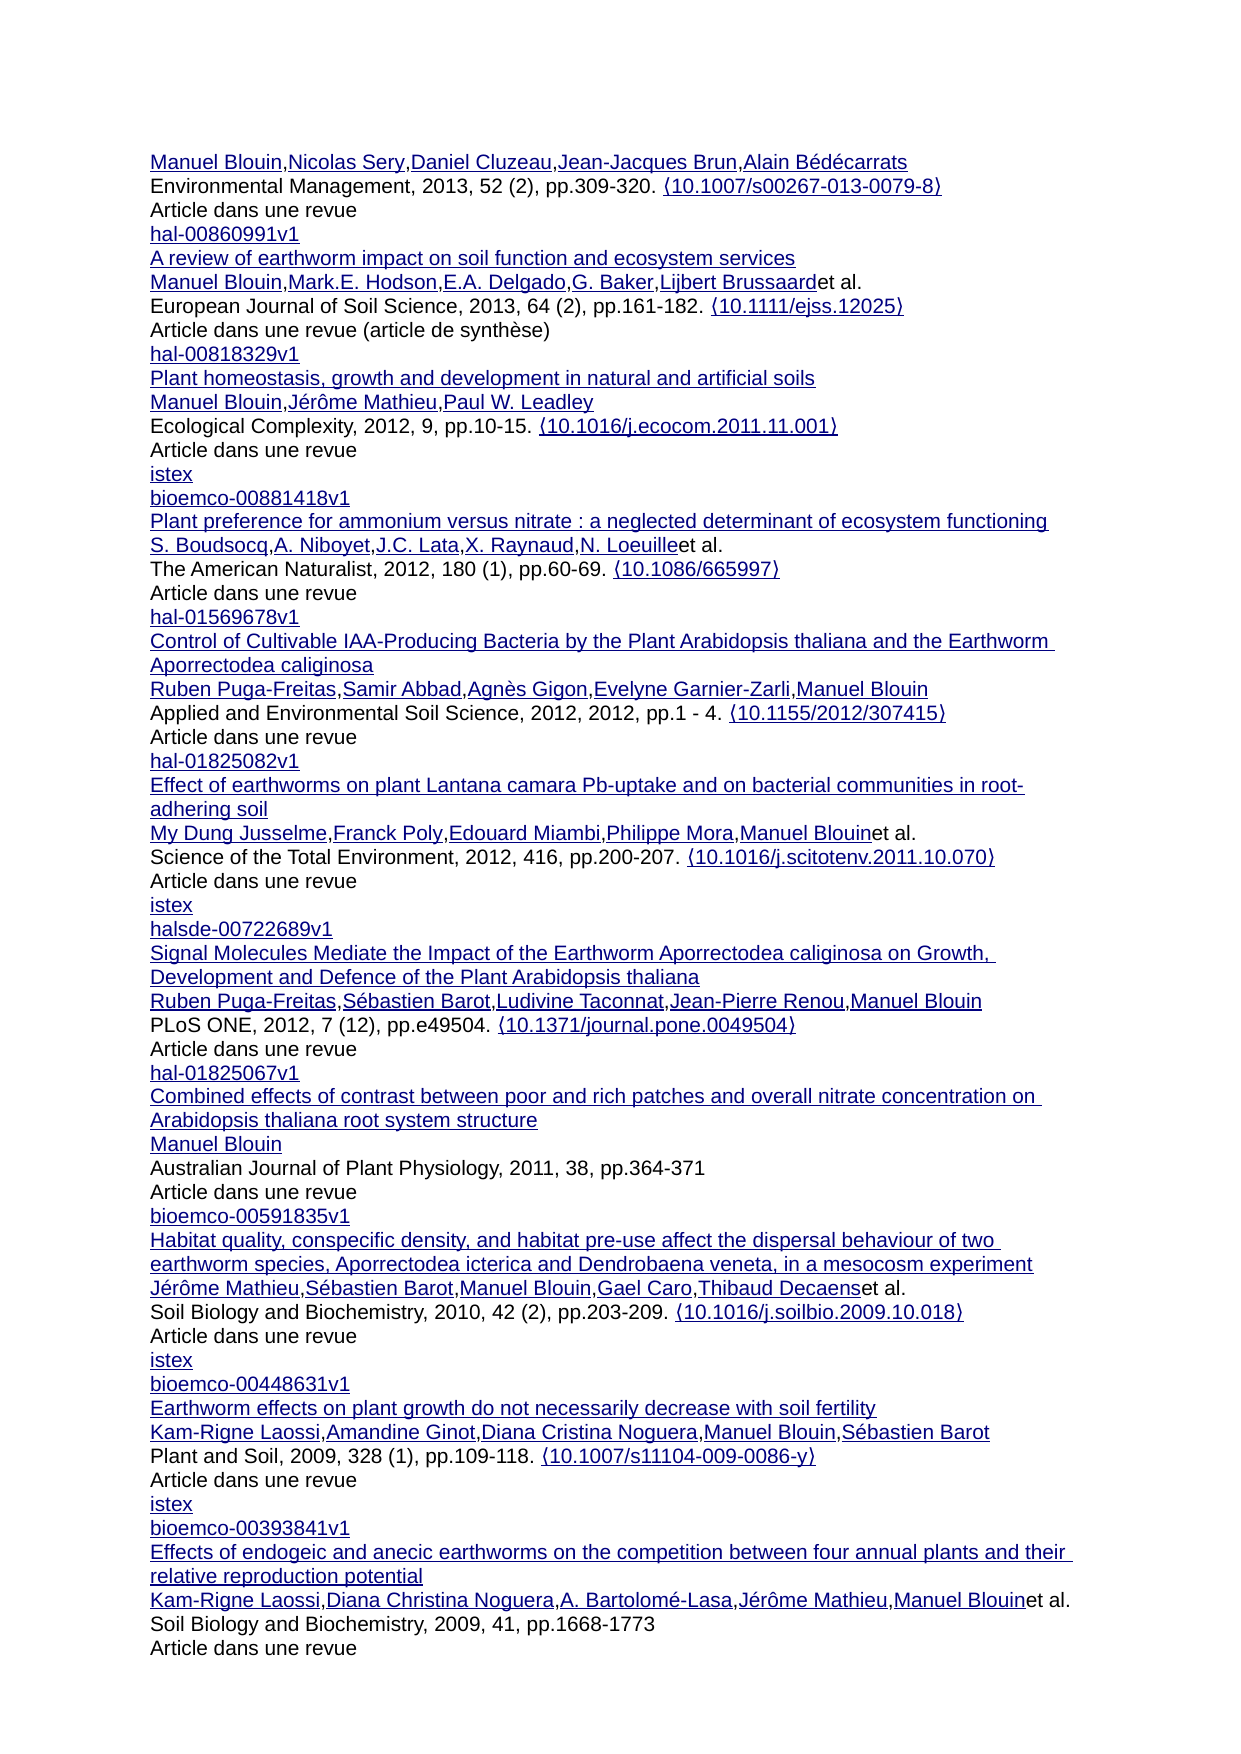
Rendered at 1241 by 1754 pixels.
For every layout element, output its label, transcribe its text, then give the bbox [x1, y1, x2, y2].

table_cell A review of earthworm impact on soil function and ecosystem services Manuel Blouin,Mark.E. Hodson,E.A. Delgado,G. Baker,Lijbert Brussaardet al. European Journal of Soil Science, 2013, 64 (2), pp.161-182. ⟨10.1111/ejss.12025⟩ Article dans une revue (article de synthèse) hal-00818329v1 [150, 246, 1090, 366]
table_cell Plant preference for ammonium versus nitrate : a neglected determinant of ecosystem functioning S. Boudsocq,A. Niboyet,J.C. Lata,X. Raynaud,N. Loeuilleet al. The American Naturalist, 2012, 180 (1), pp.60-69. ⟨10.1086/665997⟩ Article dans une revue hal-01569678v1 [150, 509, 1090, 629]
table_cell Earthworm effects on plant growth do not necessarily decrease with soil fertility Kam-Rigne Laossi,Amandine Ginot,Diana Cristina Noguera,Manuel Blouin,Sébastien Barot Plant and Soil, 2009, 328 (1), pp.109-118. ⟨10.1007/s11104-009-0086-y⟩ Article dans une revue istex bioemco-00393841v1 [150, 1396, 1090, 1539]
table_cell Manuel Blouin,Nicolas Sery,Daniel Cluzeau,Jean-Jacques Brun,Alain Bédécarrats Environmental Management, 2013, 52 (2), pp.309-320. ⟨10.1007/s00267-013-0079-8⟩ Article dans une revue hal-00860991v1 [150, 150, 1090, 246]
table_cell Control of Cultivable IAA-Producing Bacteria by the Plant Arabidopsis thaliana and the Earthworm Aporrectodea caliginosa Ruben Puga-Freitas,Samir Abbad,Agnès Gigon,Evelyne Garnier-Zarli,Manuel Blouin Applied and Environmental Soil Science, 2012, 2012, pp.1 - 4. ⟨10.1155/2012/307415⟩ Article dans une revue hal-01825082v1 [150, 629, 1090, 773]
table_cell Habitat quality, conspecific density, and habitat pre-use affect the dispersal behaviour of two earthworm species, Aporrectodea icterica and Dendrobaena veneta, in a mesocosm experiment Jérôme Mathieu,Sébastien Barot,Manuel Blouin,Gael Caro,Thibaud Decaenset al. Soil Biology and Biochemistry, 2010, 42 (2), pp.203-209. ⟨10.1016/j.soilbio.2009.10.018⟩ Article dans une revue istex bioemco-00448631v1 [150, 1228, 1090, 1396]
table_cell Effects of endogeic and anecic earthworms on the competition between four annual plants and their relative reproduction potential Kam-Rigne Laossi,Diana Christina Noguera,A. Bartolomé-Lasa,Jérôme Mathieu,Manuel Blouinet al. Soil Biology and Biochemistry, 2009, 41, pp.1668-1773 Article dans une revue [150, 1540, 1090, 1659]
table_cell Combined effects of contrast between poor and rich patches and overall nitrate concentration on Arabidopsis thaliana root system structure Manuel Blouin Australian Journal of Plant Physiology, 2011, 38, pp.364-371 Article dans une revue bioemco-00591835v1 [150, 1084, 1090, 1228]
table_cell Signal Molecules Mediate the Impact of the Earthworm Aporrectodea caliginosa on Growth, Development and Defence of the Plant Arabidopsis thaliana Ruben Puga-Freitas,Sébastien Barot,Ludivine Taconnat,Jean-Pierre Renou,Manuel Blouin PLoS ONE, 2012, 7 (12), pp.e49504. ⟨10.1371/journal.pone.0049504⟩ Article dans une revue hal-01825067v1 [150, 941, 1090, 1084]
table_cell Effect of earthworms on plant Lantana camara Pb-uptake and on bacterial communities in root-adhering soil My Dung Jusselme,Franck Poly,Edouard Miambi,Philippe Mora,Manuel Blouinet al. Science of the Total Environment, 2012, 416, pp.200-207. ⟨10.1016/j.scitotenv.2011.10.070⟩ Article dans une revue istex halsde-00722689v1 [150, 773, 1090, 941]
table_cell Plant homeostasis, growth and development in natural and artificial soils Manuel Blouin,Jérôme Mathieu,Paul W. Leadley Ecological Complexity, 2012, 9, pp.10-15. ⟨10.1016/j.ecocom.2011.11.001⟩ Article dans une revue istex bioemco-00881418v1 [150, 366, 1090, 509]
